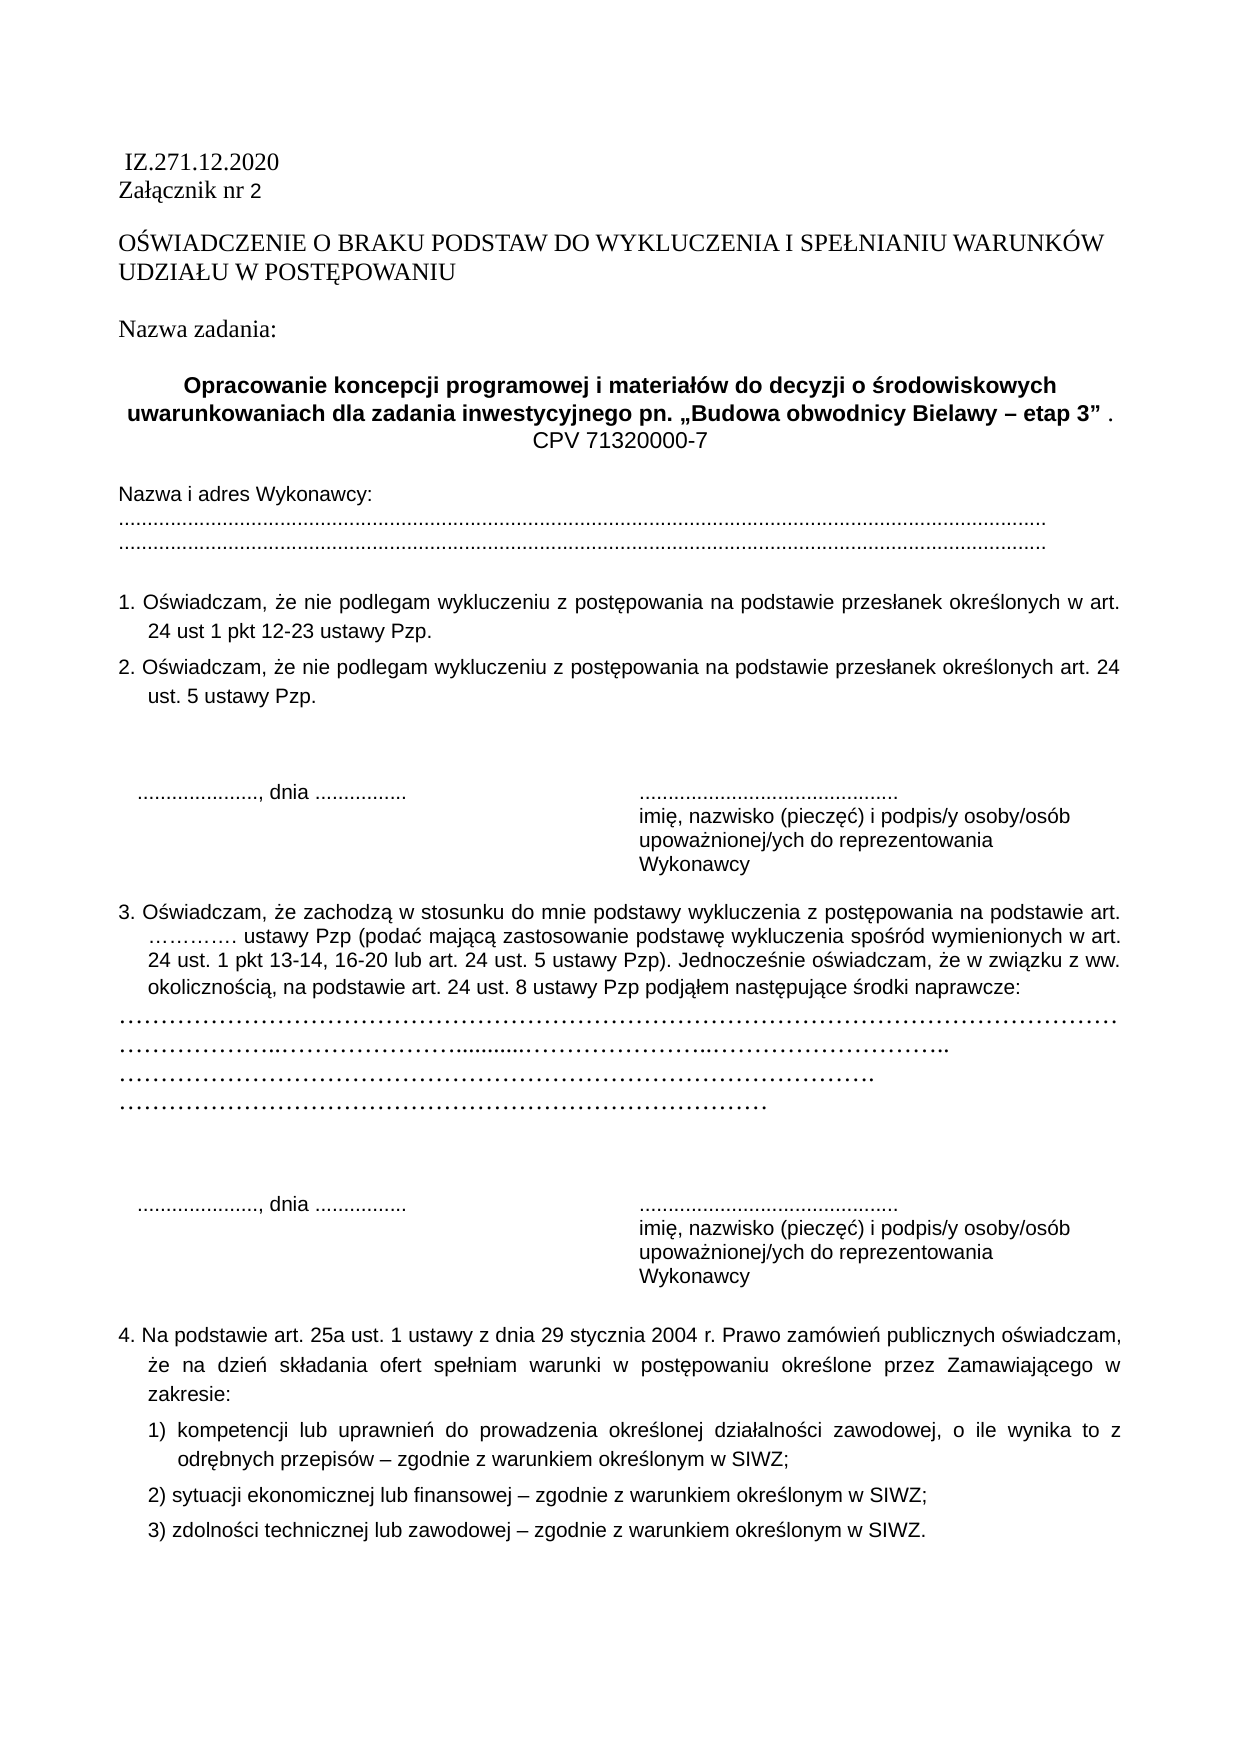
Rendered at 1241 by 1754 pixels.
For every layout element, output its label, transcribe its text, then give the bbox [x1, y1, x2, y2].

text 3) zdolności technicznej lub zawodowej – zgodnie z warunkiem określonym w SIWZ. [148, 1512, 1122, 1542]
text 1) kompetencji lub uprawnień do prowadzenia określonej działalności zawodowej, o ile wynika to z odrębnych przepisów – zgodnie z warunkiem określonym w SIWZ; [148, 1412, 1122, 1471]
text Załącznik nr 2 [118, 176, 1122, 204]
table_header ....................., dnia ................ [118, 780, 620, 876]
text 4. Na podstawie art. 25a ust. 1 ustawy z dnia 29 stycznia 2004 r. Prawo zamówień publicznych oświadczam, że na dzień składania ofert spełniam warunki w postępowaniu określone przez Zamawiającego w zakresie: [118, 1318, 1122, 1406]
text 3. Oświadczam, że zachodzą w stosunku do mnie podstawy wykluczenia z postępowania na podstawie art. …………. ustawy Pzp (podać mającą zastosowanie podstawę wykluczenia spośród wymienionych w art. 24 ust. 1 pkt 13-14, 16-20 lub art. 24 ust. 5 ustawy Pzp). Jednocześnie oświadczam, że w związku z ww. okolicznością, na podstawie art. 24 ust. 8 ustawy Pzp podjąłem następujące środki naprawcze: [118, 899, 1122, 1000]
text …………………………………………………………………………………………………………………………..…………………...........…………………..………………………..……………………………………………………………………………….…………………………………………………………………… [118, 1000, 1122, 1115]
table_header ............................................. imię, nazwisko (pieczęć) i podpis/y osoby/osób upoważnionej/ych do reprezentowania Wykonawcy [620, 780, 1122, 876]
table_header ............................................. imię, nazwisko (pieczęć) i podpis/y osoby/osób upoważnionej/ych do reprezentowania Wykonawcy [620, 1192, 1122, 1288]
text 2) sytuacji ekonomicznej lub finansowej – zgodnie z warunkiem określonym w SIWZ; [148, 1477, 1122, 1506]
text Nazwa i adres Wykonawcy: [118, 482, 1122, 506]
text OŚWIADCZENIE O BRAKU PODSTAW DO WYKLUCZENIA I SPEŁNIANIU WARUNKÓW UDZIAŁU W POSTĘPOWANIU [118, 228, 1122, 286]
text 1. Oświadczam, że nie podlegam wykluczeniu z postępowania na podstawie przesłanek określonych w art. 24 ust 1 pkt 12-23 ustawy Pzp. [118, 584, 1122, 643]
text Opracowanie koncepcji programowej i materiałów do decyzji o środowiskowych uwarunkowaniach dla zadania inwestycyjnego pn. „Budowa obwodnicy Bielawy – etap 3” . CPV 71320000-7 [118, 372, 1122, 453]
text IZ.271.12.2020 [118, 147, 1122, 176]
text ................................................................................................................................................................. [118, 506, 1122, 530]
table_header ....................., dnia ................ [118, 1192, 620, 1288]
text ................................................................................................................................................................. [118, 530, 1122, 554]
text Nazwa zadania: [118, 314, 1122, 343]
text 2. Oświadczam, że nie podlegam wykluczeniu z postępowania na podstawie przesłanek określonych art. 24 ust. 5 ustawy Pzp. [118, 649, 1122, 708]
